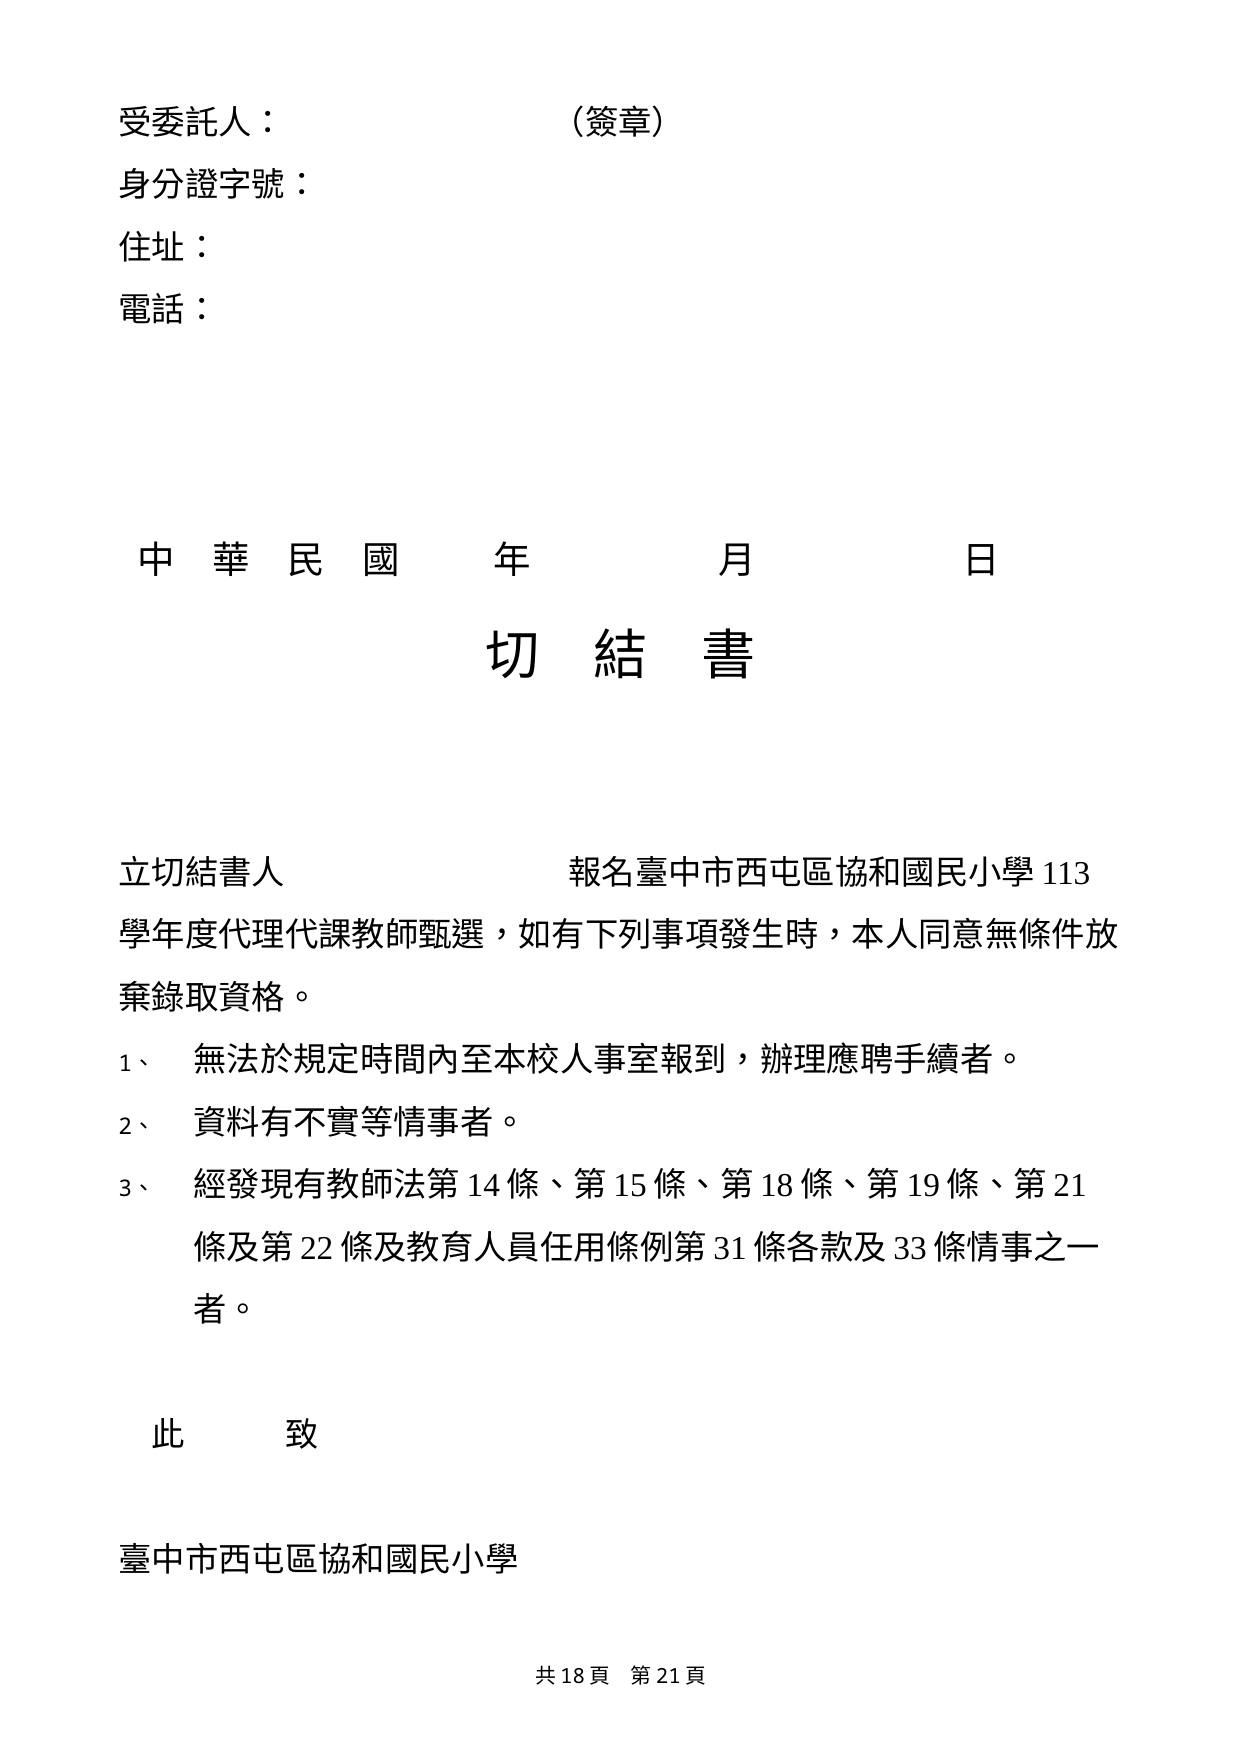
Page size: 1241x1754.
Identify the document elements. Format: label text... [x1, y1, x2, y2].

text 中 華 民 國 年 月 日 [118, 516, 1122, 578]
text 受委託人： （簽章） [118, 78, 1122, 141]
text 臺中市西屯區協和國民小學 [118, 1516, 1122, 1578]
text 住址： [118, 203, 1122, 266]
text 立切結書人 報名臺中市西屯區協和國民小學113學年度代理代課教師甄選，如有下列事項發生時，本人同意無條件放棄錄取資格。 [118, 828, 1122, 1016]
list 無法於規定時間內至本校人事室報到，辦理應聘手續者。 [118, 1016, 1122, 1078]
text 身分證字號： [118, 141, 1122, 203]
text 切 結 書 [118, 578, 1122, 703]
list 資料有不實等情事者。 [118, 1078, 1122, 1141]
text 此 致 [118, 1391, 1122, 1453]
list 經發現有教師法第14條、第15條、第18條、第19條、第21條及第22條及教育人員任用條例第31條各款及33條情事之一者。 [118, 1141, 1122, 1328]
text 電話： [118, 266, 1122, 328]
